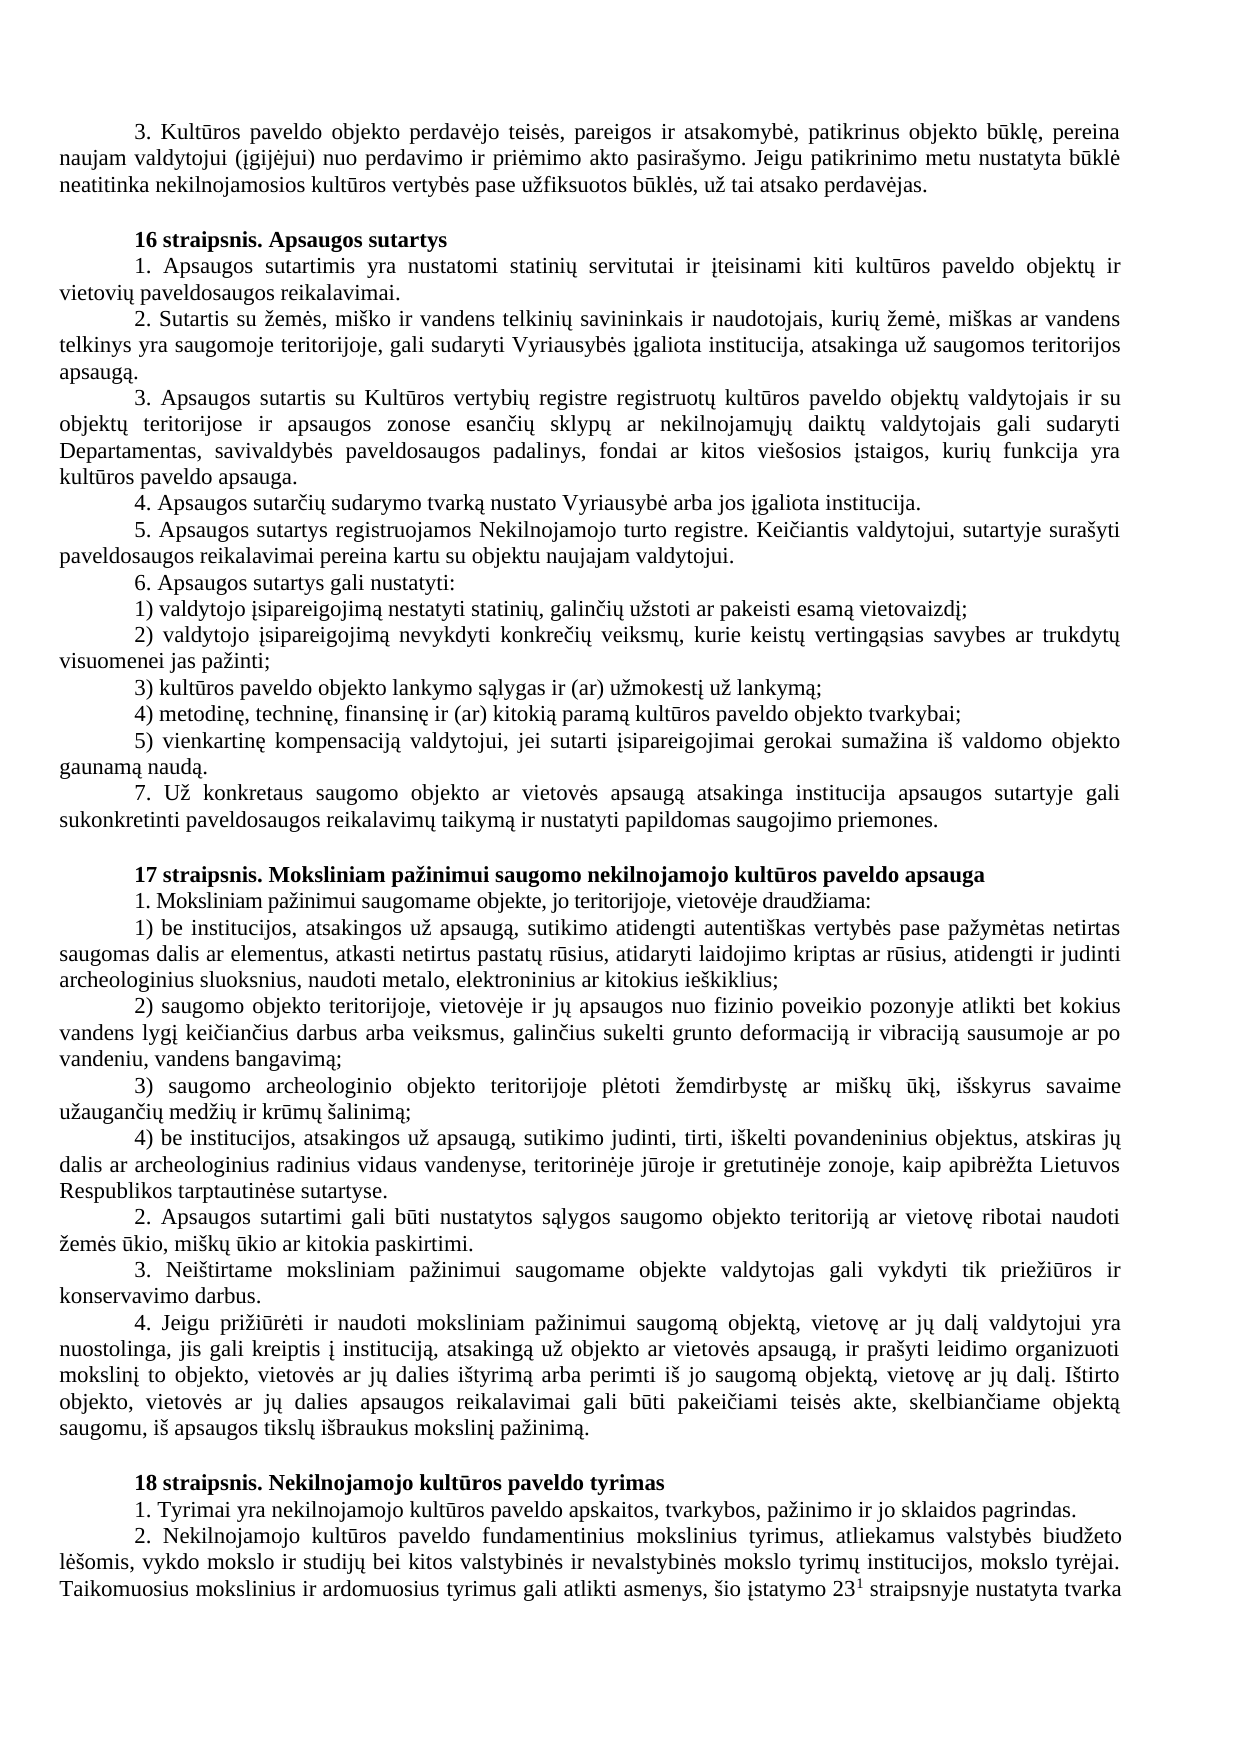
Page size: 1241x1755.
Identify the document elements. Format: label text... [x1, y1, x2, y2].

text 3) saugomo archeologinio objekto teritorijoje plėtoti žemdirbystę ar miškų ūkį, išskyrus savaime užaugančių medžių ir krūmų šalinimą; [59, 1072, 1122, 1124]
text 7. Už konkretaus saugomo objekto ar vietovės apsaugą atsakinga institucija apsaugos sutartyje gali sukonkretinti paveldosaugos reikalavimų taikymą ir nustatyti papildomas saugojimo priemones. [59, 779, 1122, 832]
text 5. Apsaugos sutartys registruojamos Nekilnojamojo turto registre. Keičiantis valdytojui, sutartyje surašyti paveldosaugos reikalavimai pereina kartu su objektu naujajam valdytojui. [59, 516, 1122, 568]
text 2) valdytojo įsipareigojimą nevykdyti konkrečių veiksmų, kurie keistų vertingąsias savybes ar trukdytų visuomenei jas pažinti; [59, 621, 1122, 674]
text 17 straipsnis. Moksliniam pažinimui saugomo nekilnojamojo kultūros paveldo apsauga [134, 861, 1122, 887]
text 16 straipsnis. Apsaugos sutartys [59, 226, 1122, 252]
text 3. Neištirtame moksliniam pažinimui saugomame objekte valdytojas gali vykdyti tik priežiūros ir konservavimo darbus. [59, 1256, 1122, 1309]
text 4) metodinę, techninę, finansinę ir (ar) kitokią paramą kultūros paveldo objekto tvarkybai; [59, 700, 1122, 727]
text 2. Apsaugos sutartimi gali būti nustatytos sąlygos saugomo objekto teritoriją ar vietovę ribotai naudoti žemės ūkio, miškų ūkio ar kitokia paskirtimi. [59, 1203, 1122, 1256]
text 4. Apsaugos sutarčių sudarymo tvarką nustato Vyriausybė arba jos įgaliota institucija. [59, 489, 1122, 516]
text 3. Apsaugos sutartis su Kultūros vertybių registre registruotų kultūros paveldo objektų valdytojais ir su objektų teritorijose ir apsaugos zonose esančių sklypų ar nekilnojamųjų daiktų valdytojais gali sudaryti Departamentas, savivaldybės paveldosaugos padalinys, fondai ar kitos viešosios įstaigos, kurių funkcija yra kultūros paveldo apsauga. [59, 384, 1122, 489]
text 6. Apsaugos sutartys gali nustatyti: [59, 568, 1122, 595]
text 1. Apsaugos sutartimis yra nustatomi statinių servitutai ir įteisinami kiti kultūros paveldo objektų ir vietovių paveldosaugos reikalavimai. [59, 252, 1122, 305]
text 4. Jeigu prižiūrėti ir naudoti moksliniam pažinimui saugomą objektą, vietovę ar jų dalį valdytojui yra nuostolinga, jis gali kreiptis į instituciją, atsakingą už objekto ar vietovės apsaugą, ir prašyti leidimo organizuoti mokslinį to objekto, vietovės ar jų dalies ištyrimą arba perimti iš jo saugomą objektą, vietovę ar jų dalį. Ištirto objekto, vietovės ar jų dalies apsaugos reikalavimai gali būti pakeičiami teisės akte, skelbiančiame objektą saugomu, iš apsaugos tikslų išbraukus mokslinį pažinimą. [59, 1309, 1122, 1441]
text 2) saugomo objekto teritorijoje, vietovėje ir jų apsaugos nuo fizinio poveikio pozonyje atlikti bet kokius vandens lygį keičiančius darbus arba veiksmus, galinčius sukelti grunto deformaciją ir vibraciją sausumoje ar po vandeniu, vandens bangavimą; [59, 993, 1122, 1072]
text 2. Sutartis su žemės, miško ir vandens telkinių savininkais ir naudotojais, kurių žemė, miškas ar vandens telkinys yra saugomoje teritorijoje, gali sudaryti Vyriausybės įgaliota institucija, atsakinga už saugomos teritorijos apsaugą. [59, 305, 1122, 384]
text 18 straipsnis. Nekilnojamojo kultūros paveldo tyrimas [59, 1469, 1122, 1496]
text 3. Kultūros paveldo objekto perdavėjo teisės, pareigos ir atsakomybė, patikrinus objekto būklę, pereina naujam valdytojui (įgijėjui) nuo perdavimo ir priėmimo akto pasirašymo. Jeigu patikrinimo metu nustatyta būklė neatitinka nekilnojamosios kultūros vertybės pase užfiksuotos būklės, už tai atsako perdavėjas. [59, 118, 1122, 197]
text 3) kultūros paveldo objekto lankymo sąlygas ir (ar) užmokestį už lankymą; [59, 674, 1122, 700]
text 2. Nekilnojamojo kultūros paveldo fundamentinius mokslinius tyrimus, atliekamus valstybės biudžeto lėšomis, vykdo mokslo ir studijų bei kitos valstybinės ir nevalstybinės mokslo tyrimų institucijos, mokslo tyrėjai. Taikomuosius mokslinius ir ardomuosius tyrimus gali atlikti asmenys, šio įstatymo 231 straipsnyje nustatyta tvarka [59, 1522, 1122, 1601]
text 4) be institucijos, atsakingos už apsaugą, sutikimo judinti, tirti, iškelti povandeninius objektus, atskiras jų dalis ar archeologinius radinius vidaus vandenyse, teritorinėje jūroje ir gretutinėje zonoje, kaip apibrėžta Lietuvos Respublikos tarptautinėse sutartyse. [59, 1124, 1122, 1203]
text 1) valdytojo įsipareigojimą nestatyti statinių, galinčių užstoti ar pakeisti esamą vietovaizdį; [59, 595, 1122, 621]
text 1. Tyrimai yra nekilnojamojo kultūros paveldo apskaitos, tvarkybos, pažinimo ir jo sklaidos pagrindas. [59, 1496, 1122, 1522]
text 5) vienkartinę kompensaciją valdytojui, jei sutarti įsipareigojimai gerokai sumažina iš valdomo objekto gaunamą naudą. [59, 727, 1122, 779]
text 1) be institucijos, atsakingos už apsaugą, sutikimo atidengti autentiškas vertybės pase pažymėtas netirtas saugomas dalis ar elementus, atkasti netirtus pastatų rūsius, atidaryti laidojimo kriptas ar rūsius, atidengti ir judinti archeologinius sluoksnius, naudoti metalo, elektroninius ar kitokius ieškiklius; [59, 913, 1122, 993]
text 1. Moksliniam pažinimui saugomame objekte, jo teritorijoje, vietovėje draudžiama: [59, 887, 1122, 913]
